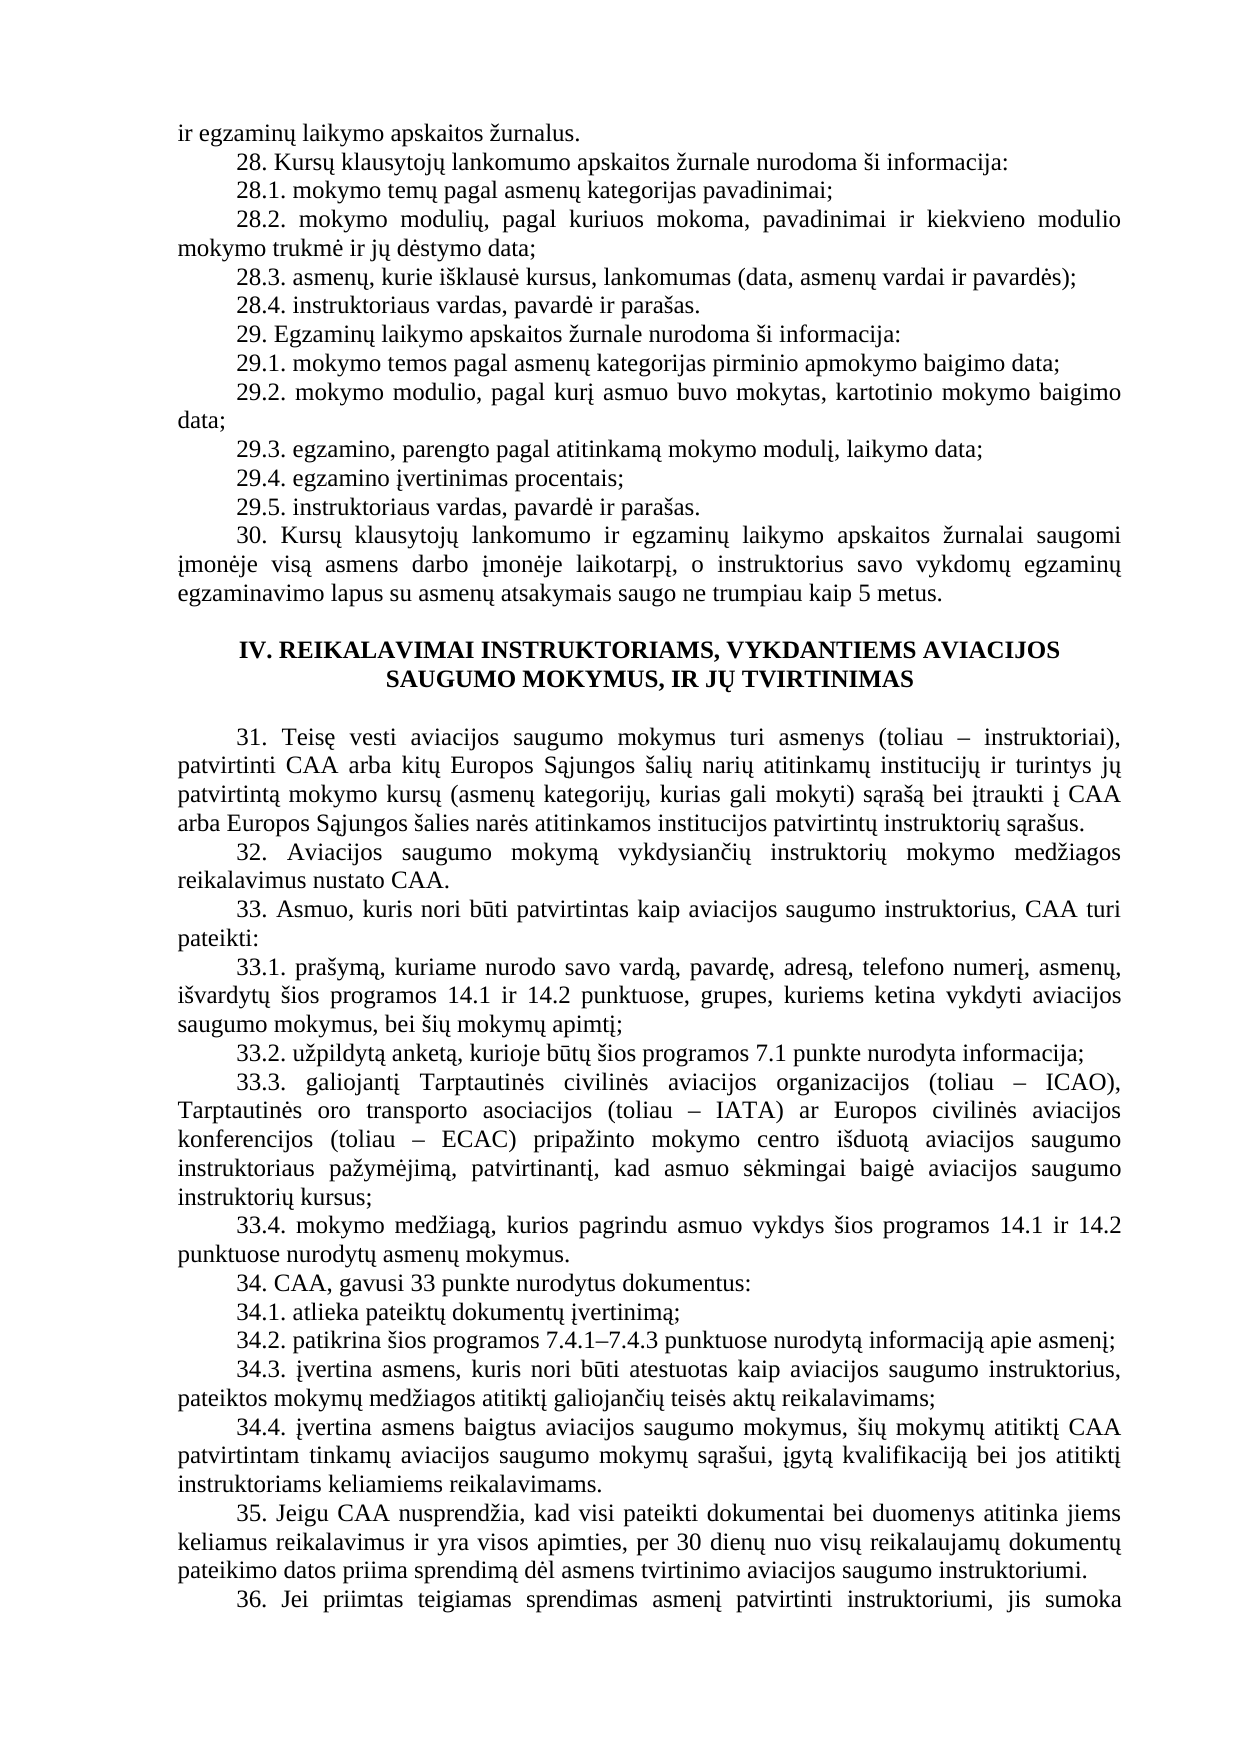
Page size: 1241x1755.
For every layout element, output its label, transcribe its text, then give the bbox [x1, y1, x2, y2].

text 33. Asmuo, kuris nori būti patvirtintas kaip aviacijos saugumo instruktorius, CAA turi pateikti: [177, 894, 1122, 952]
text 34.2. patikrina šios programos 7.4.1–7.4.3 punktuose nurodytą informaciją apie asmenį; [177, 1326, 1122, 1354]
text 31. Teisę vesti aviacijos saugumo mokymus turi asmenys (toliau – instruktoriai), patvirtinti CAA arba kitų Europos Sąjungos šalių narių atitinkamų institucijų ir turintys jų patvirtintą mokymo kursų (asmenų kategorijų, kurias gali mokyti) sąrašą bei įtraukti į CAA arba Europos Sąjungos šalies narės atitinkamos institucijos patvirtintų instruktorių sąrašus. [177, 722, 1122, 837]
text 33.4. mokymo medžiagą, kurios pagrindu asmuo vykdys šios programos 14.1 ir 14.2 punktuose nurodytų asmenų mokymus. [177, 1211, 1122, 1268]
text 28.3. asmenų, kurie išklausė kursus, lankomumas (data, asmenų vardai ir pavardės); [177, 262, 1122, 291]
text ir egzaminų laikymo apskaitos žurnalus. [177, 118, 1122, 147]
text 28.1. mokymo temų pagal asmenų kategorijas pavadinimai; [177, 176, 1122, 204]
text 29.3. egzamino, parengto pagal atitinkamą mokymo modulį, laikymo data; [177, 434, 1122, 463]
text 29.5. instruktoriaus vardas, pavardė ir parašas. [177, 492, 1122, 521]
text 30. Kursų klausytojų lankomumo ir egzaminų laikymo apskaitos žurnalai saugomi įmonėje visą asmens darbo įmonėje laikotarpį, o instruktorius savo vykdomų egzaminų egzaminavimo lapus su asmenų atsakymais saugo ne trumpiau kaip 5 metus. [177, 521, 1122, 607]
text 35. Jeigu CAA nusprendžia, kad visi pateikti dokumentai bei duomenys atitinka jiems keliamus reikalavimus ir yra visos apimties, per 30 dienų nuo visų reikalaujamų dokumentų pateikimo datos priima sprendimą dėl asmens tvirtinimo aviacijos saugumo instruktoriumi. [177, 1498, 1122, 1584]
text 28. Kursų klausytojų lankomumo apskaitos žurnale nurodoma ši informacija: [177, 147, 1122, 176]
text 29.1. mokymo temos pagal asmenų kategorijas pirminio apmokymo baigimo data; [177, 348, 1122, 377]
text 34.3. įvertina asmens, kuris nori būti atestuotas kaip aviacijos saugumo instruktorius, pateiktos mokymų medžiagos atitiktį galiojančių teisės aktų reikalavimams; [177, 1354, 1122, 1412]
text iv. REIKALAVIMAI Instruktoriams, vykdantiems AVIACIJOS saugumo mokymus, IR JŲ TVIRTINIMAS [177, 636, 1122, 693]
text 29.2. mokymo modulio, pagal kurį asmuo buvo mokytas, kartotinio mokymo baigimo data; [177, 377, 1122, 434]
text 32. Aviacijos saugumo mokymą vykdysiančių instruktorių mokymo medžiagos reikalavimus nustato CAA. [177, 837, 1122, 894]
text 36. Jei priimtas teigiamas sprendimas asmenį patvirtinti instruktoriumi, jis sumoka [177, 1584, 1122, 1613]
text 34.4. įvertina asmens baigtus aviacijos saugumo mokymus, šių mokymų atitiktį CAA patvirtintam tinkamų aviacijos saugumo mokymų sąrašui, įgytą kvalifikaciją bei jos atitiktį instruktoriams keliamiems reikalavimams. [177, 1412, 1122, 1498]
text 28.4. instruktoriaus vardas, pavardė ir parašas. [177, 291, 1122, 319]
text 29.4. egzamino įvertinimas procentais; [177, 463, 1122, 492]
text 29. Egzaminų laikymo apskaitos žurnale nurodoma ši informacija: [177, 319, 1122, 348]
text 34. CAA, gavusi 33 punkte nurodytus dokumentus: [177, 1268, 1122, 1297]
text 33.1. prašymą, kuriame nurodo savo vardą, pavardę, adresą, telefono numerį, asmenų, išvardytų šios programos 14.1 ir 14.2 punktuose, grupes, kuriems ketina vykdyti aviacijos saugumo mokymus, bei šių mokymų apimtį; [177, 952, 1122, 1038]
text 34.1. atlieka pateiktų dokumentų įvertinimą; [177, 1297, 1122, 1326]
text 33.2. užpildytą anketą, kurioje būtų šios programos 7.1 punkte nurodyta informacija; [177, 1038, 1122, 1067]
text 33.3. galiojantį Tarptautinės civilinės aviacijos organizacijos (toliau – ICAO), Tarptautinės oro transporto asociacijos (toliau – IATA) ar Europos civilinės aviacijos konferencijos (toliau – ECAC) pripažinto mokymo centro išduotą aviacijos saugumo instruktoriaus pažymėjimą, patvirtinantį, kad asmuo sėkmingai baigė aviacijos saugumo instruktorių kursus; [177, 1067, 1122, 1211]
text 28.2. mokymo modulių, pagal kuriuos mokoma, pavadinimai ir kiekvieno modulio mokymo trukmė ir jų dėstymo data; [177, 204, 1122, 262]
